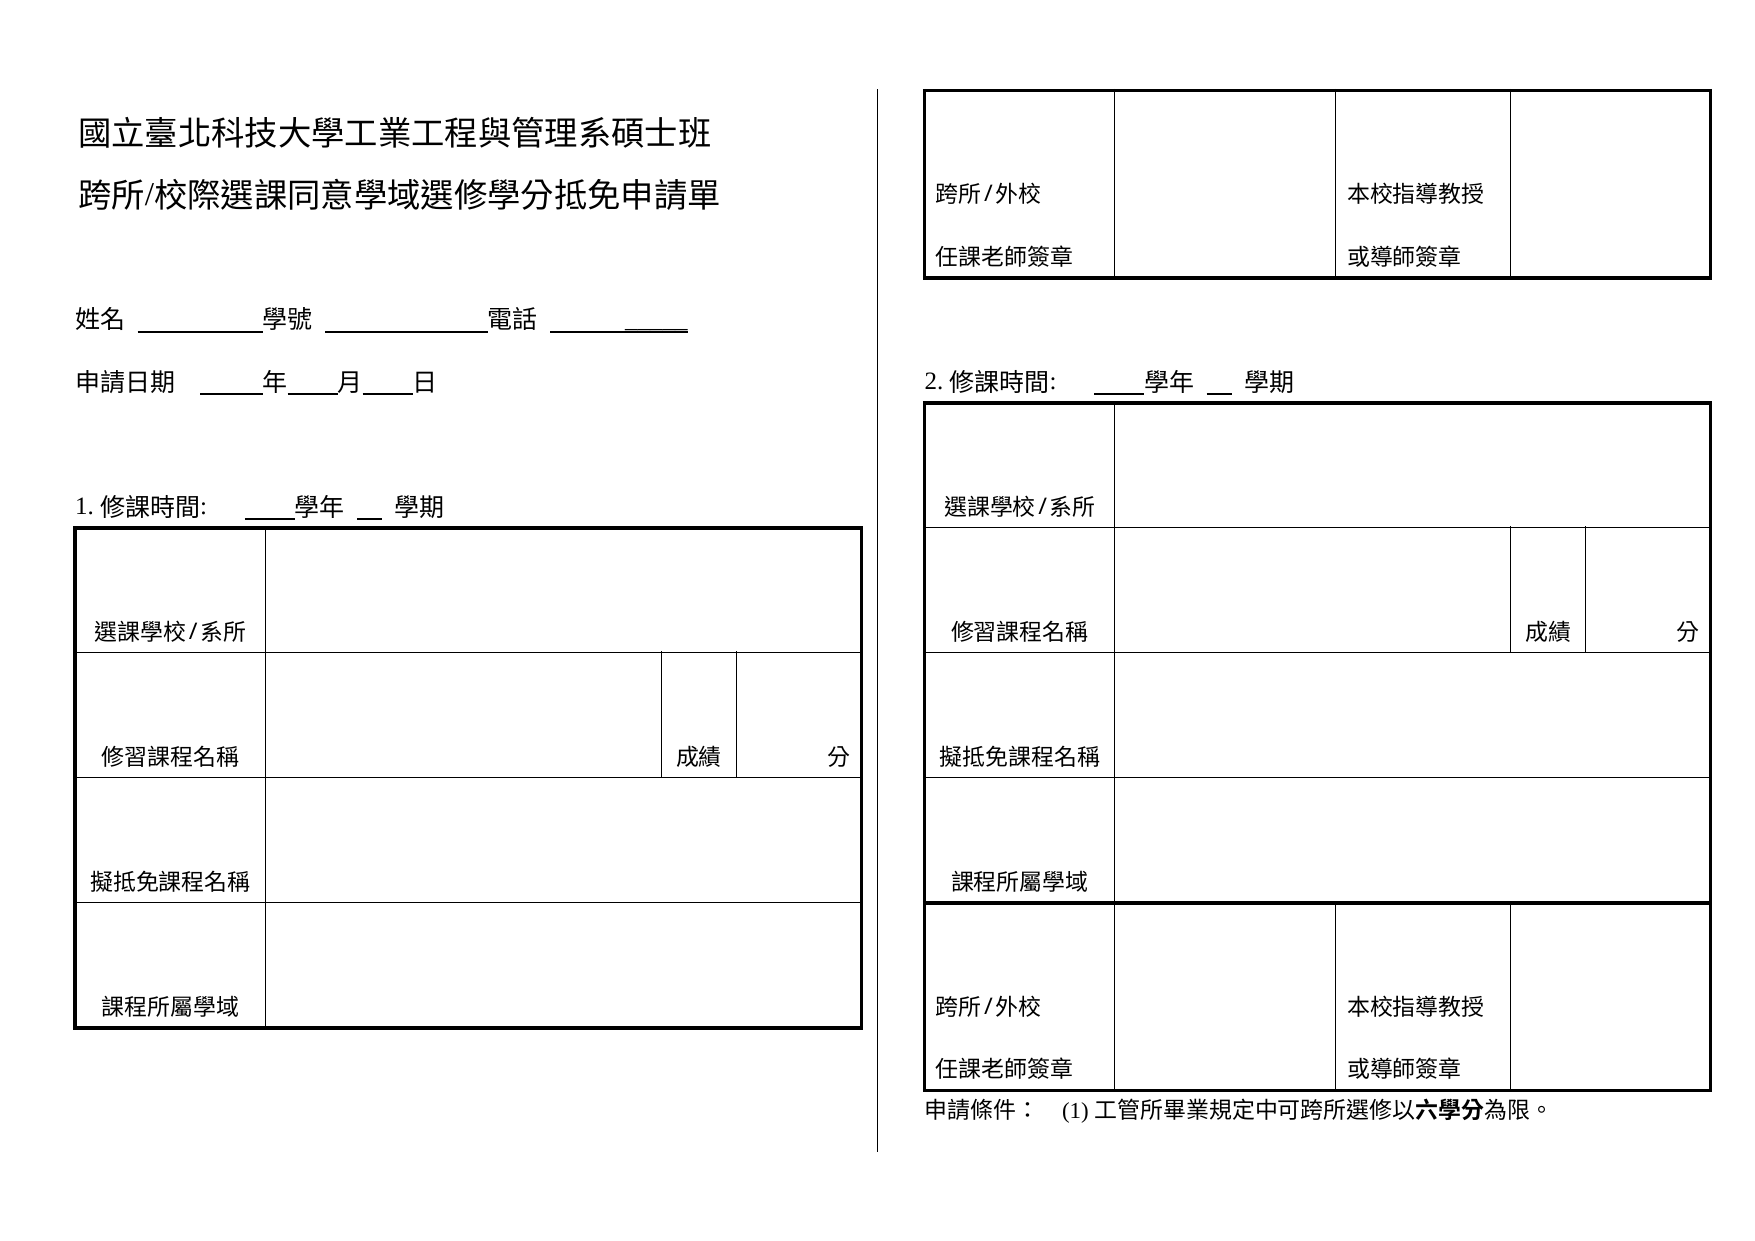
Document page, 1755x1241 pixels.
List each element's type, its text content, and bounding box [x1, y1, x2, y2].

table_header [266, 530, 860, 651]
table_cell 成績 [1511, 528, 1585, 651]
table_header 國立臺北科技大學工業工程與管理系碩士班 跨所/校際選課同意學域選修學分抵免申請單 [75, 89, 825, 214]
table_cell [266, 653, 661, 776]
text 2. 修課時間: 學年 學期 [924, 339, 1679, 401]
table_cell 課程所屬學域 [77, 903, 265, 1026]
table_cell [266, 903, 860, 1026]
table_cell 成績 [662, 653, 736, 776]
table_cell [1115, 653, 1709, 776]
table_cell [1115, 778, 1709, 901]
table_cell 分 [737, 653, 860, 776]
table_cell 修習課程名稱 [77, 653, 265, 776]
table_header 選課學校/系所 [926, 405, 1114, 526]
table_cell [266, 778, 860, 901]
table_cell 分 [1586, 528, 1709, 651]
table_cell 擬抵免課程名稱 [77, 778, 265, 901]
table_cell 課程所屬學域 [926, 778, 1114, 901]
table_cell 擬抵免課程名稱 [926, 653, 1114, 776]
table_header 選課學校/系所 [77, 530, 265, 651]
table_cell [1511, 905, 1709, 1089]
table_cell 本校指導教授 或導師簽章 [1336, 905, 1510, 1089]
table_cell [1511, 92, 1709, 276]
table_header [1115, 405, 1709, 526]
table_cell 修習課程名稱 [926, 528, 1114, 651]
table_cell 跨所/外校 任課老師簽章 [926, 905, 1114, 1089]
text 1. 修課時間: 學年 學期 [75, 464, 830, 526]
table_cell 本校指導教授 或導師簽章 [1336, 92, 1510, 276]
table_cell [1115, 905, 1335, 1089]
table_cell [1115, 92, 1335, 276]
text 申請日期 年 月 日 [75, 339, 830, 401]
text 姓名 學號 電話 _____ [75, 276, 830, 339]
table_cell 跨所/外校 任課老師簽章 [926, 92, 1114, 276]
text 申請條件： (1) 工管所畢業規定中可跨所選修以六學分為限。 [924, 1092, 1679, 1125]
table_cell [1115, 528, 1510, 651]
